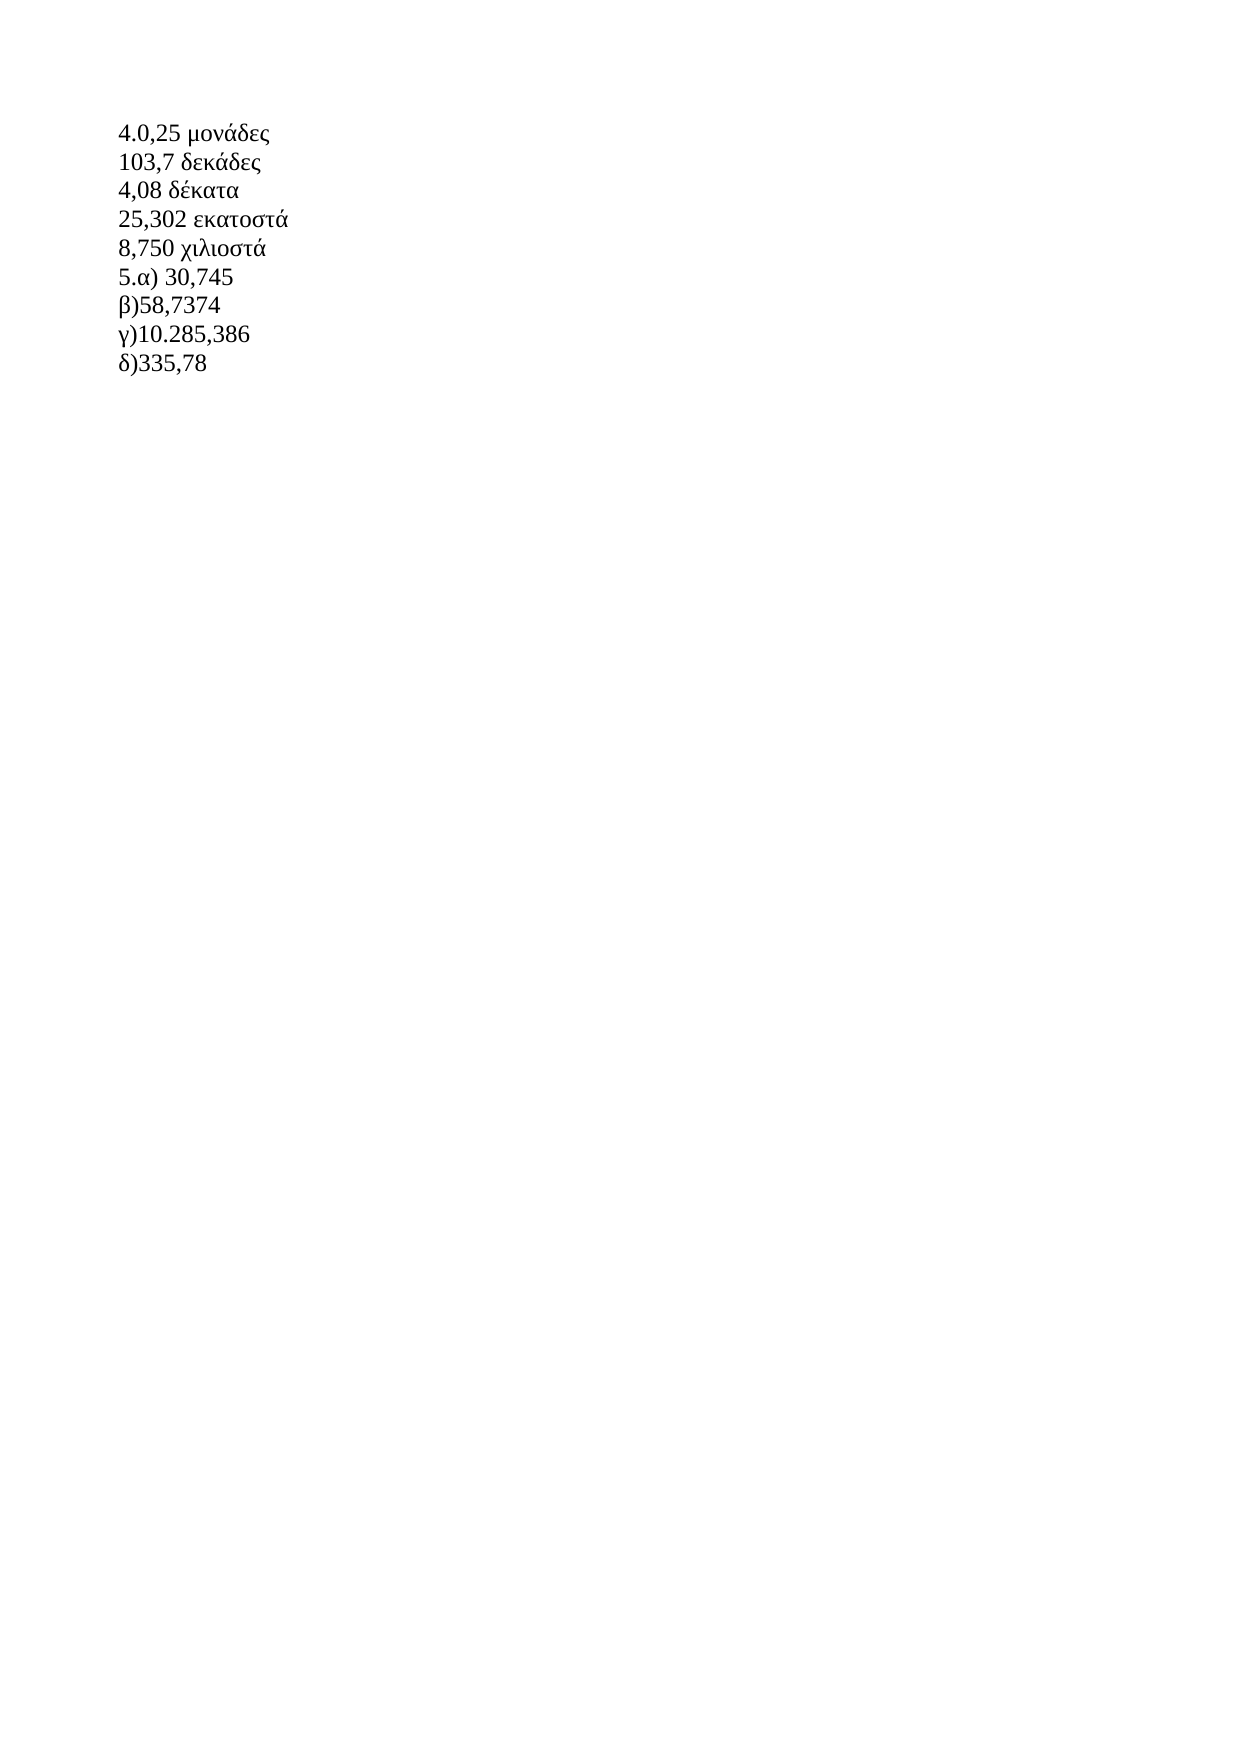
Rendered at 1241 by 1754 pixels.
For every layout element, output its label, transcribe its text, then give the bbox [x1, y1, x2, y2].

text 103,7 δεκάδες [118, 147, 1122, 176]
text 4,08 δέκατα [118, 176, 1122, 204]
text δ)335,78 [118, 348, 1122, 377]
text β)58,7374 [118, 291, 1122, 319]
text 25,302 εκατοστά [118, 204, 1122, 233]
text 5.α) 30,745 [118, 262, 1122, 291]
text γ)10.285,386 [118, 319, 1122, 348]
text 8,750 χιλιοστά [118, 233, 1122, 262]
text 4.0,25 μονάδες [118, 118, 1122, 147]
